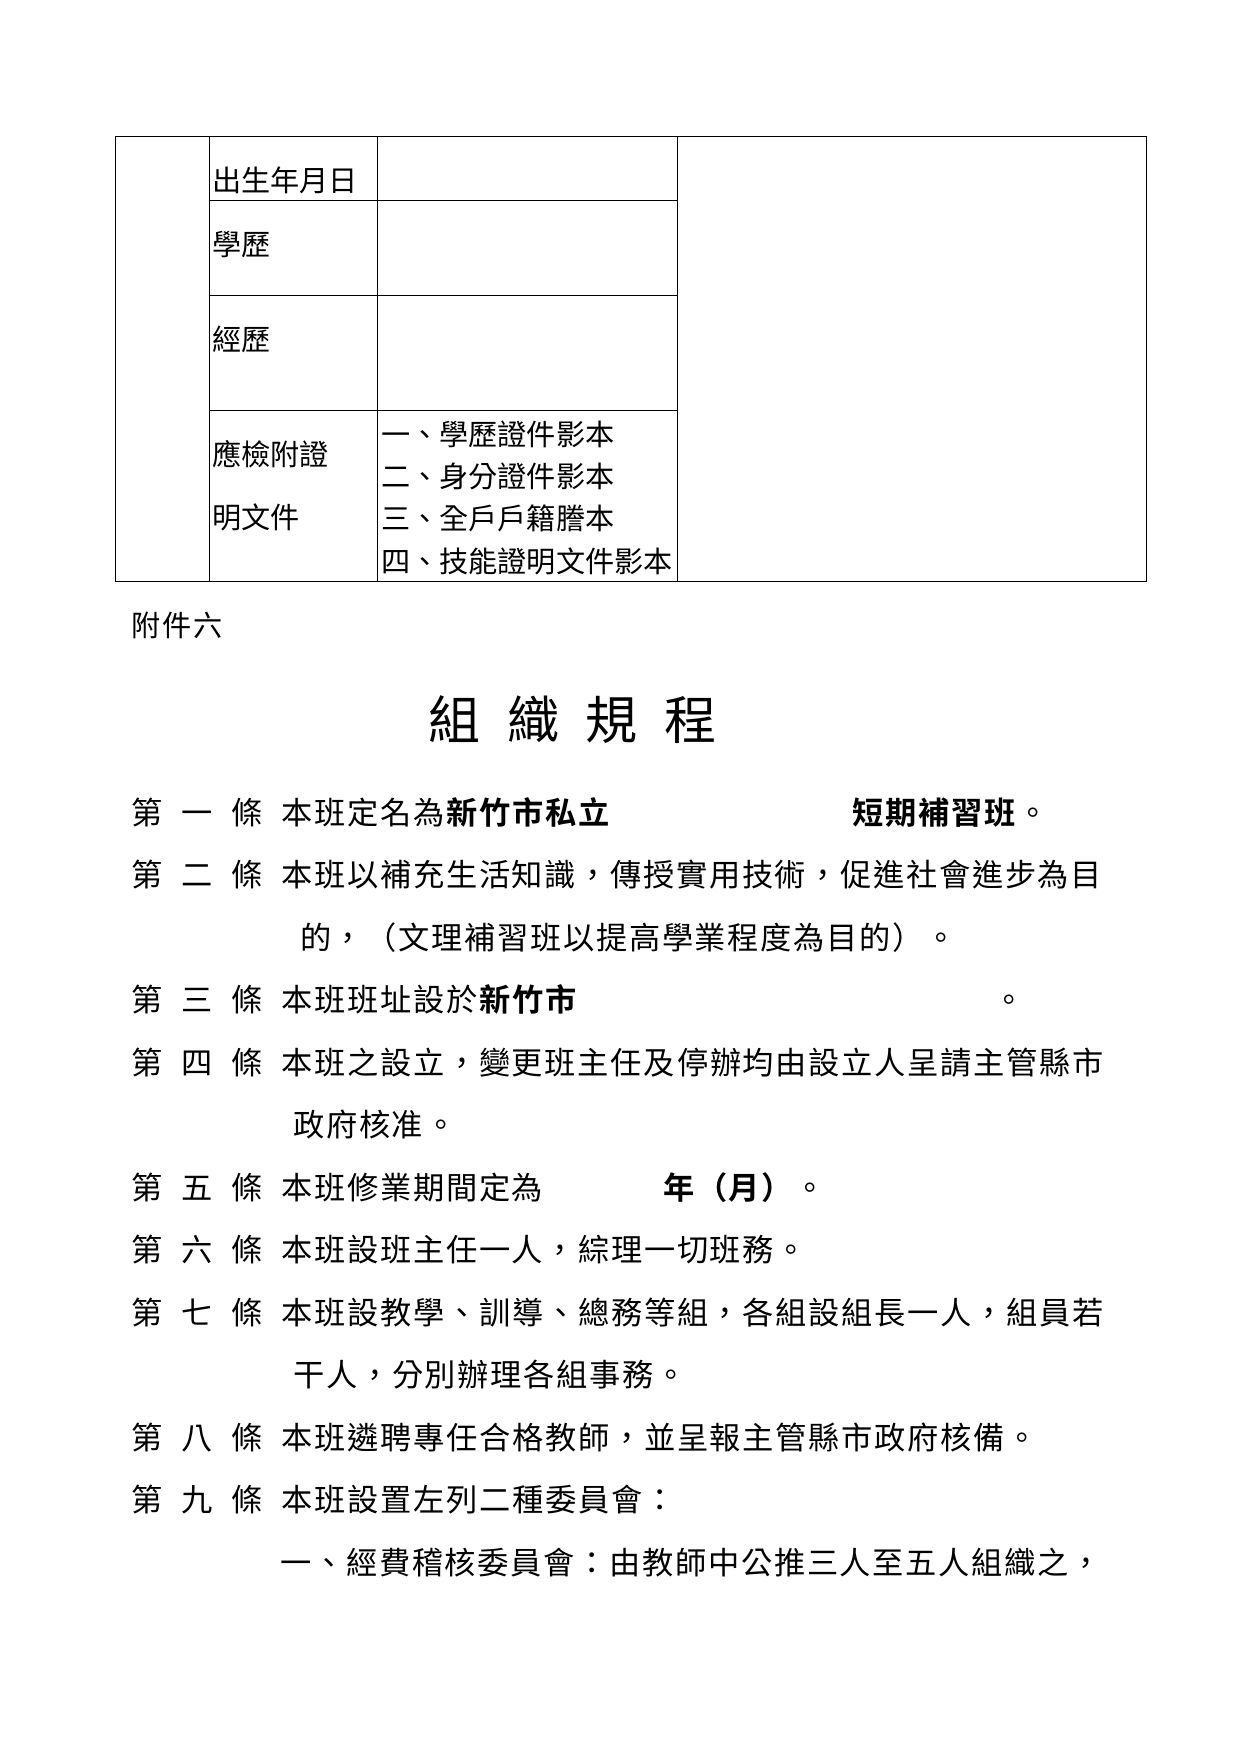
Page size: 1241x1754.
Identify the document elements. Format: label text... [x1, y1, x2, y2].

table_cell 應檢附證 明文件 [210, 411, 377, 581]
text 第 七 條 本班設教學、訓導、總務等組，各組設組長一人，組員若干人，分別辦理各組事務。 [131, 1269, 1106, 1394]
text 第 二 條 本班以補充生活知識，傳授實用技術，促進社會進步為目的，（文理補習班以提高學業程度為目的）。 [131, 832, 1106, 957]
text 第 九 條 本班設置左列二種委員會： [131, 1457, 1106, 1519]
table_cell [378, 137, 677, 200]
text 第 六 條 本班設班主任一人，綜理一切班務。 [131, 1207, 1106, 1269]
table_cell [378, 296, 677, 410]
table_cell [678, 137, 1146, 581]
table_cell 出生年月日 [210, 137, 377, 200]
table_cell [378, 201, 677, 294]
table_cell 一、學歷證件影本 二、身分證件影本 三、全戶戶籍謄本 四、技能證明文件影本 [378, 411, 677, 581]
text 第 一 條 本班定名為新竹市私立 短期補習班。 [131, 769, 1106, 832]
text 第 八 條 本班遴聘專任合格教師，並呈報主管縣市政府核備。 [131, 1394, 1106, 1457]
text 第 三 條 本班班址設於新竹市 。 [131, 957, 1106, 1019]
text 組 織 規 程 [131, 644, 1106, 769]
text 一、經費稽核委員會：由教師中公推三人至五人組織之， [131, 1519, 1106, 1582]
text 附件六 [131, 582, 1106, 644]
table_cell 學歷 [210, 201, 377, 294]
table_cell 經歷 [210, 296, 377, 410]
text 第 五 條 本班修業期間定為 年（月）。 [131, 1144, 1106, 1207]
text 第 四 條 本班之設立，變更班主任及停辦均由設立人呈請主管縣市政府核准。 [131, 1019, 1106, 1144]
table_cell [116, 137, 209, 581]
